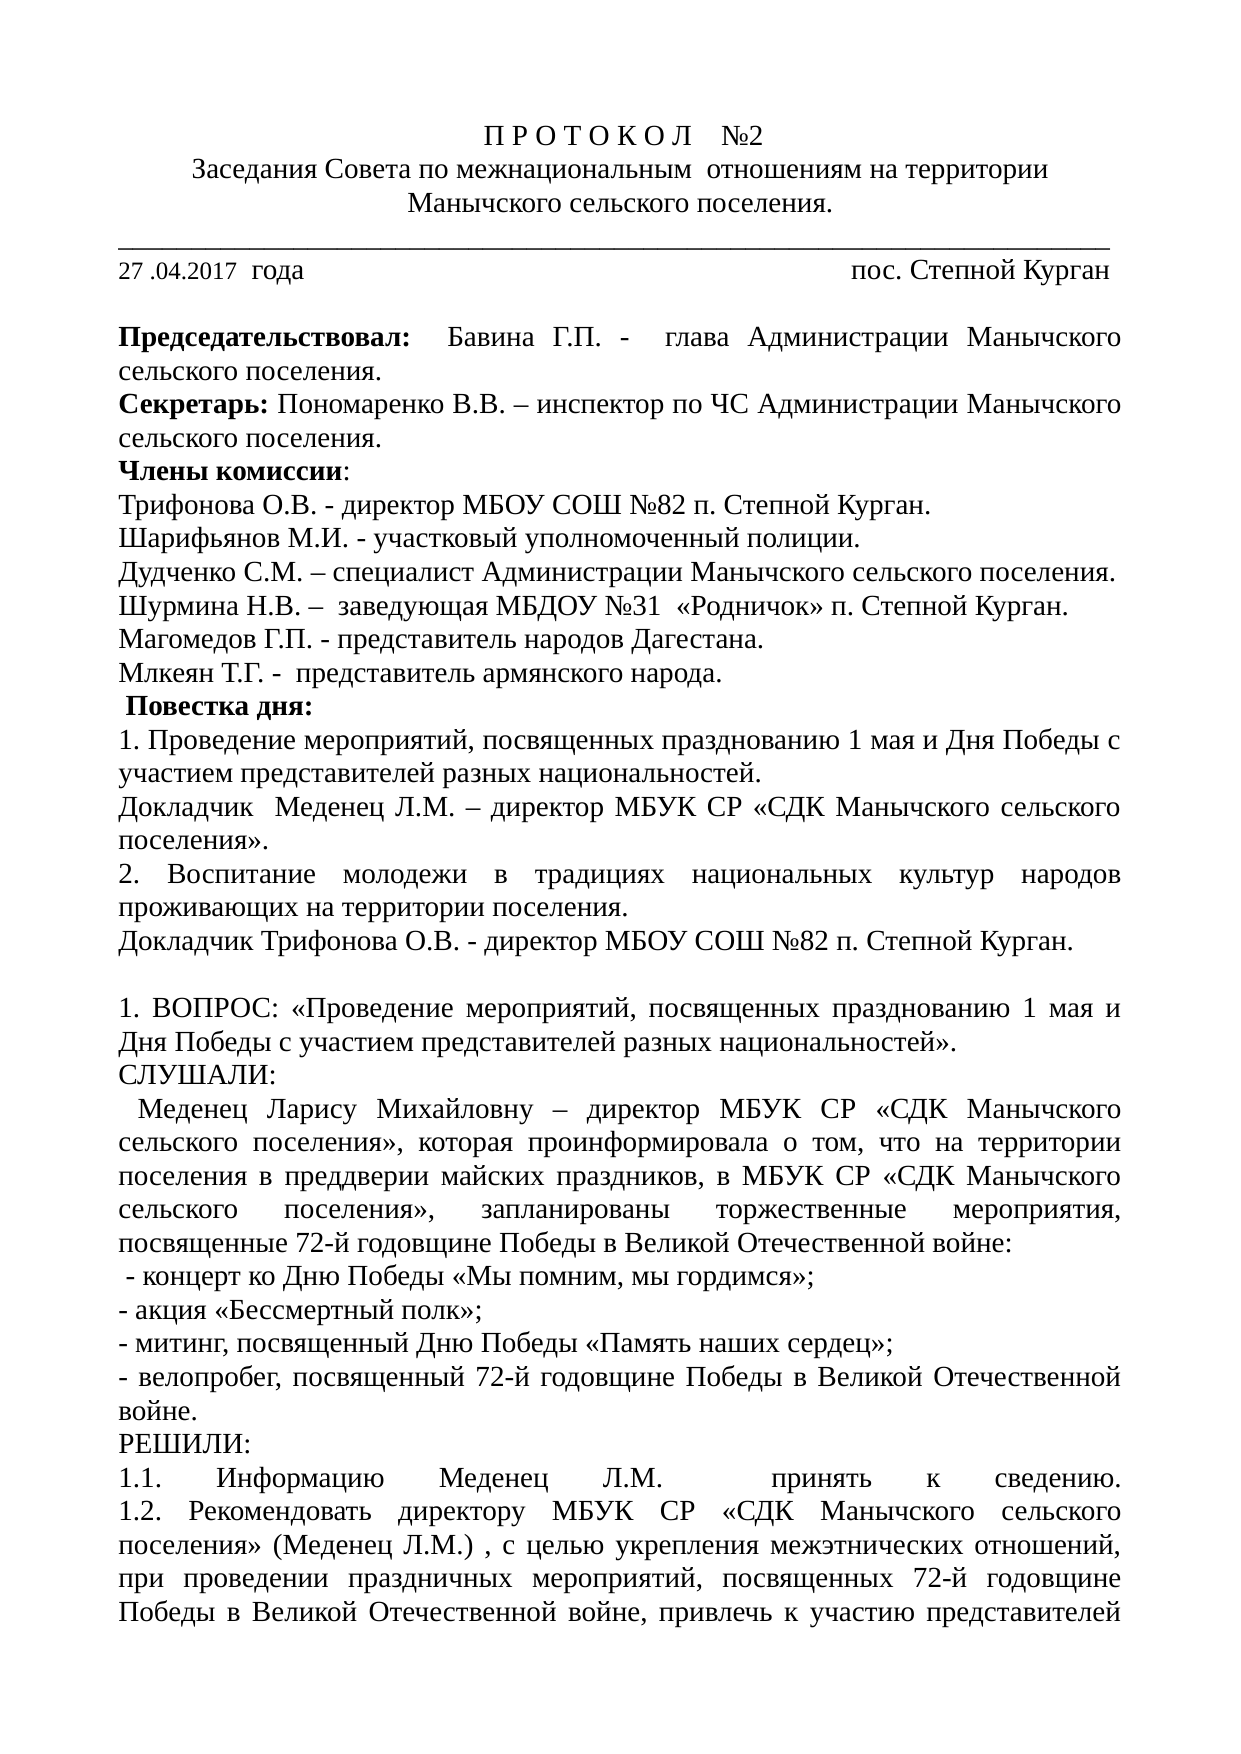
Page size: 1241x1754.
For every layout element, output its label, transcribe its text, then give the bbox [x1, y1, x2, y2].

text П Р О Т О К О Л №2 [118, 118, 1122, 152]
text 27 .04.2017 года пос. Степной Курган [118, 252, 1122, 286]
text Докладчик Трифонова О.В. - директор МБОУ СОШ №82 п. Степной Курган. [118, 923, 1122, 957]
text Шурмина Н.В. – заведующая МБДОУ №31 «Родничок» п. Степной Курган. [118, 588, 1122, 621]
text 1.1. Информацию Меденец Л.М. принять к сведению. 1.2. Рекомендовать директору МБУК СР «СДК Манычского сельского поселения» (Меденец Л.М.) , с целью укрепления межэтнических отношений, при проведении праздничных мероприятий, посвященных 72-й годовщине Победы в Великой Отечественной войне, привлечь к участию представителей [118, 1460, 1122, 1627]
text СЛУШАЛИ: [118, 1057, 1122, 1091]
text Повестка дня: [118, 688, 1133, 722]
text - митинг, посвященный Дню Победы «Память наших сердец»; [118, 1326, 1122, 1359]
text 1. ВОПРОС: «Проведение мероприятий, посвященных празднованию 1 мая и Дня Победы с участием представителей разных национальностей». [118, 990, 1122, 1057]
text Заседания Совета по межнациональным отношениям на территории Манычского сельского поселения. [118, 152, 1122, 219]
text Дудченко С.М. – специалист Администрации Манычского сельского поселения. [118, 554, 1122, 588]
text Докладчик Меденец Л.М. – директор МБУК СР «СДК Манычского сельского поселения». [118, 789, 1122, 856]
text Председательствовал: Бавина Г.П. - глава Администрации Манычского сельского поселения. [118, 319, 1122, 386]
text Шарифьянов М.И. - участковый уполномоченный полиции. [118, 521, 1122, 554]
text Секретарь: Пономаренко В.В. – инспектор по ЧС Администрации Манычского сельского поселения. [118, 386, 1122, 453]
text - концерт ко Дню Победы «Мы помним, мы гордимся»; [118, 1258, 1122, 1292]
text 2. Воспитание молодежи в традициях национальных культур народов проживающих на территории поселения. [118, 856, 1122, 923]
text Меденец Ларису Михайловну – директор МБУК СР «СДК Манычского сельского поселения», которая проинформировала о том, что на территории поселения в преддверии майских праздников, в МБУК СР «СДК Манычского сельского поселения», запланированы торжественные мероприятия, посвященные 72-й годовщине Победы в Великой Отечественной войне: [118, 1091, 1122, 1258]
text - велопробег, посвященный 72-й годовщине Победы в Великой Отечественной войне. [118, 1359, 1122, 1426]
text Члены комиссии: [118, 453, 1122, 487]
text ____________________________________________________________________ [118, 219, 1122, 252]
text РЕШИЛИ: [118, 1426, 1122, 1460]
text Трифонова О.В. - директор МБОУ СОШ №82 п. Степной Курган. [118, 487, 1122, 521]
text 1. Проведение мероприятий, посвященных празднованию 1 мая и Дня Победы с участием представителей разных национальностей. [118, 722, 1122, 789]
text Магомедов Г.П. - представитель народов Дагестана. [118, 621, 1122, 655]
text - акция «Бессмертный полк»; [118, 1292, 1122, 1326]
text Млкеян Т.Г. - представитель армянского народа. [118, 655, 1122, 688]
